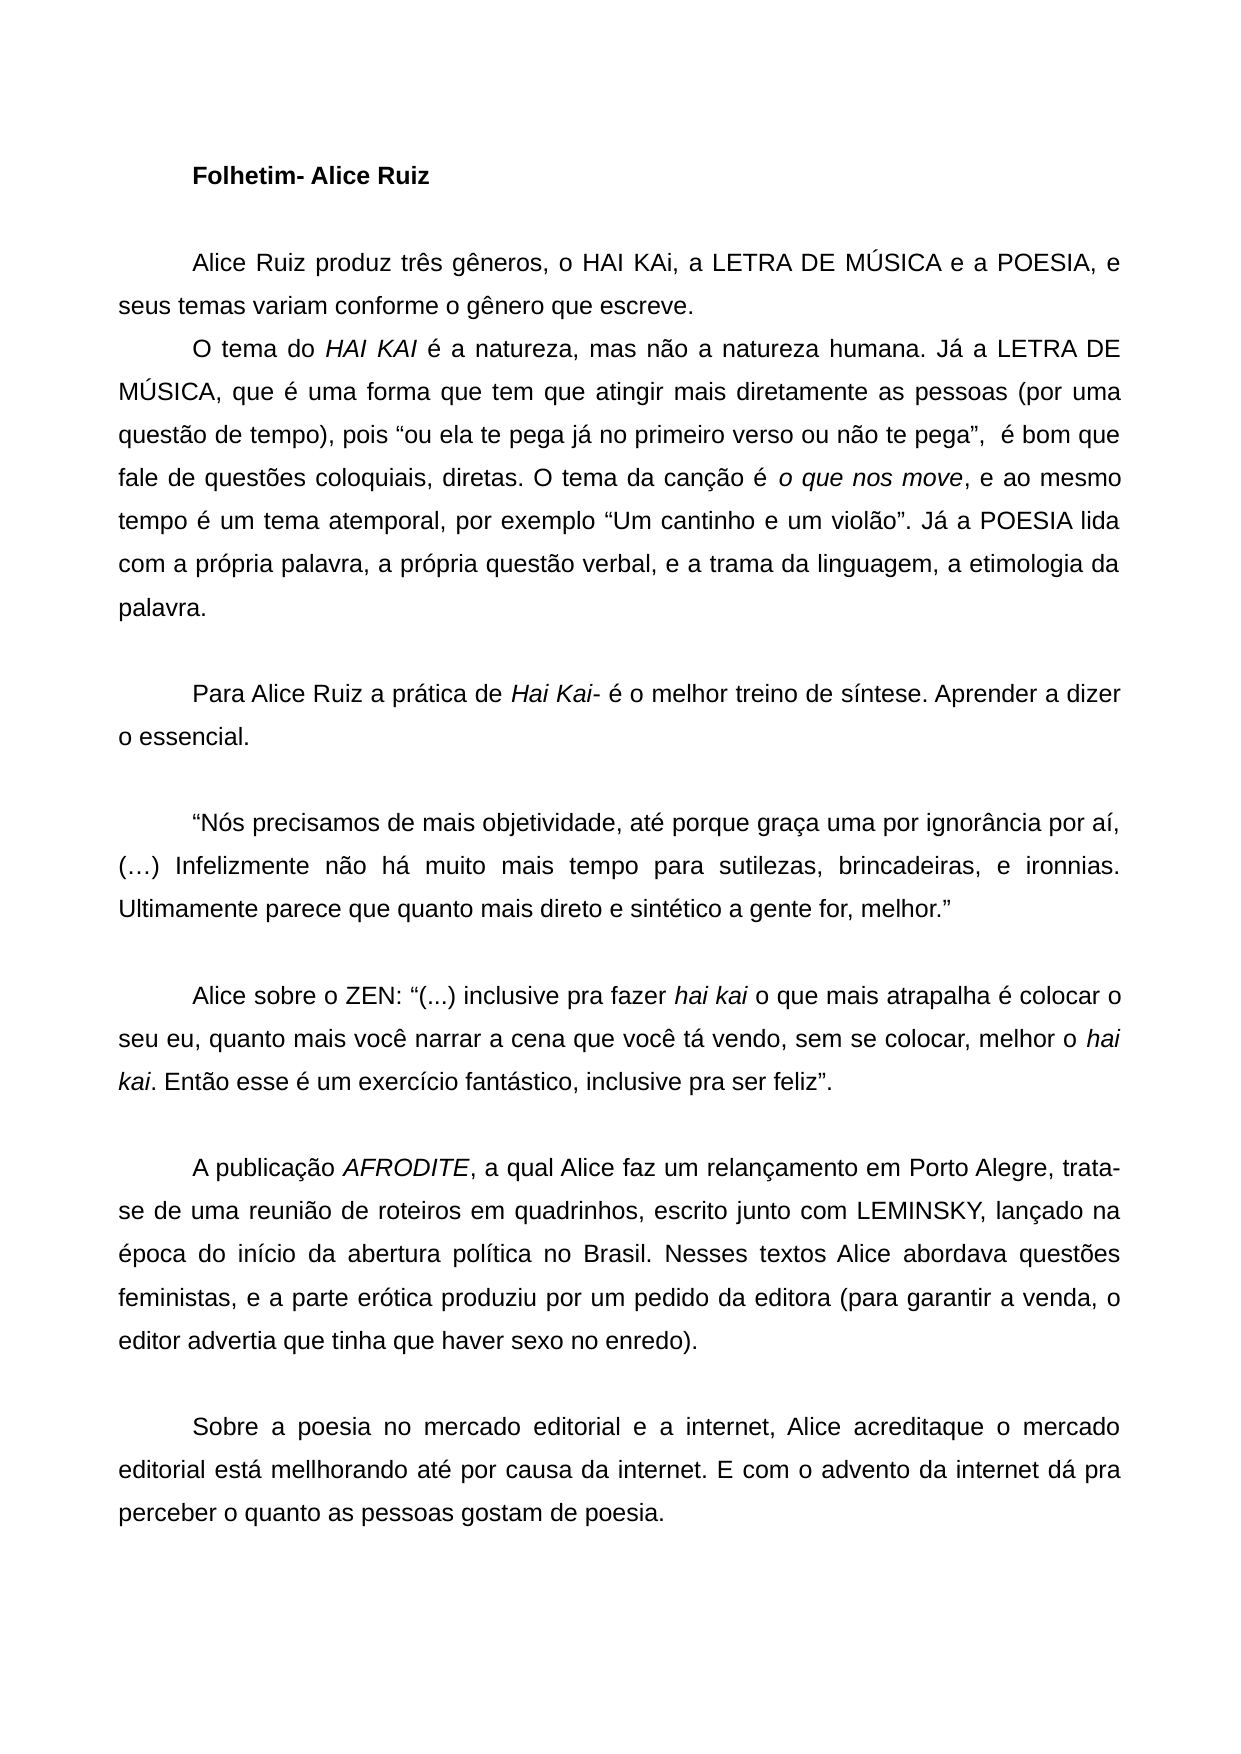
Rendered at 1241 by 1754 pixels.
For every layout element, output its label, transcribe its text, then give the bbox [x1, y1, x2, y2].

text Sobre a poesia no mercado editorial e a internet, Alice acreditaque o mercado editorial está mellhorando até por causa da internet. E com o advento da internet dá pra perceber o quanto as pessoas gostam de poesia. [118, 1412, 1122, 1527]
text Alice sobre o ZEN: “(...) inclusive pra fazer hai kai o que mais atrapalha é colocar o seu eu, quanto mais você narrar a cena que você tá vendo, sem se colocar, melhor o hai kai. Então esse é um exercício fantástico, inclusive pra ser feliz”. [118, 981, 1122, 1096]
text Folhetim- Alice Ruiz [118, 161, 1122, 190]
text Alice Ruiz produz três gêneros, o HAI KAi, a LETRA DE MÚSICA e a POESIA, e seus temas variam conforme o gênero que escreve. [118, 247, 1122, 319]
text “Nós precisamos de mais objetividade, até porque graça uma por ignorância por aí, (…) Infelizmente não há muito mais tempo para sutilezas, brincadeiras, e ironnias. Ultimamente parece que quanto mais direto e sintético a gente for, melhor.” [118, 808, 1122, 923]
text O tema do HAI KAI é a natureza, mas não a natureza humana. Já a LETRA DE MÚSICA, que é uma forma que tem que atingir mais diretamente as pessoas (por uma questão de tempo), pois “ou ela te pega já no primeiro verso ou não te pega”, é bom que fale de questões coloquiais, diretas. O tema da canção é o que nos move, e ao mesmo tempo é um tema atemporal, por exemplo “Um cantinho e um violão”. Já a POESIA lida com a própria palavra, a própria questão verbal, e a trama da linguagem, a etimologia da palavra. [118, 334, 1122, 621]
text A publicação AFRODITE, a qual Alice faz um relançamento em Porto Alegre, trata-se de uma reunião de roteiros em quadrinhos, escrito junto com LEMINSKY, lançado na época do início da abertura política no Brasil. Nesses textos Alice abordava questões feministas, e a parte erótica produziu por um pedido da editora (para garantir a venda, o editor advertia que tinha que haver sexo no enredo). [118, 1153, 1122, 1354]
text Para Alice Ruiz a prática de Hai Kai- é o melhor treino de síntese. Aprender a dizer o essencial. [118, 679, 1122, 751]
